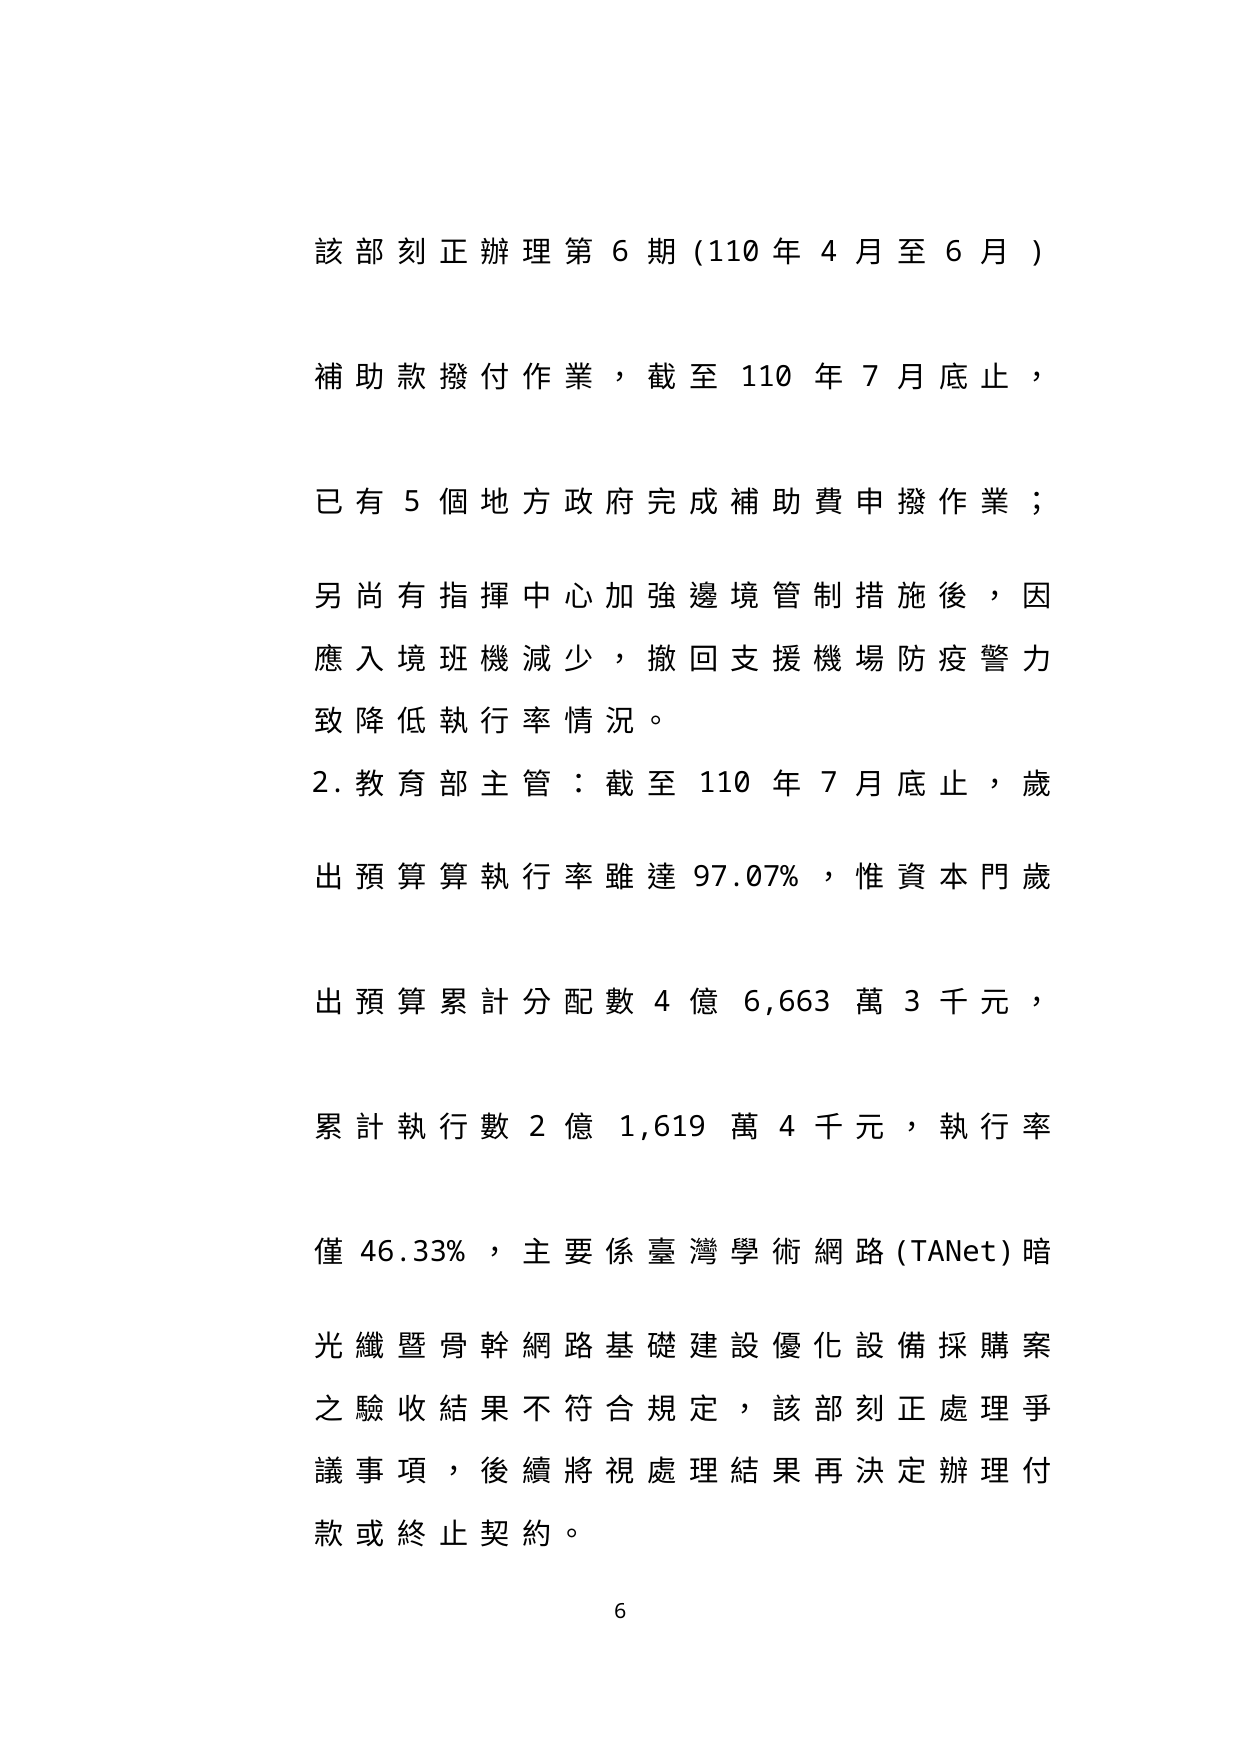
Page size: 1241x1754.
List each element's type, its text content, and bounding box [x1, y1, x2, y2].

text 該部刻正辦理第6期(110年4月至6月)補助款撥付作業，截至110年7月底止，已有5個地方政府完成補助費申撥作業；另尚有指揮中心加強邊境管制措施後，因應入境班機減少，撤回支援機場防疫警力致降低執行率情況。 [271, 177, 1058, 740]
text 2.教育部主管：截至110年7月底止，歲出預算算執行率雖達97.07%，惟資本門歲出預算累計分配數4億6,663萬3千元，累計執行數2億1,619萬4千元，執行率僅46.33%，主要係臺灣學術網路(TANet)暗光纖暨骨幹網路基礎建設優化設備採購案之驗收結果不符合規定，該部刻正處理爭議事項，後續將視處理結果再決定辦理付款或終止契約。 [271, 740, 1058, 1552]
